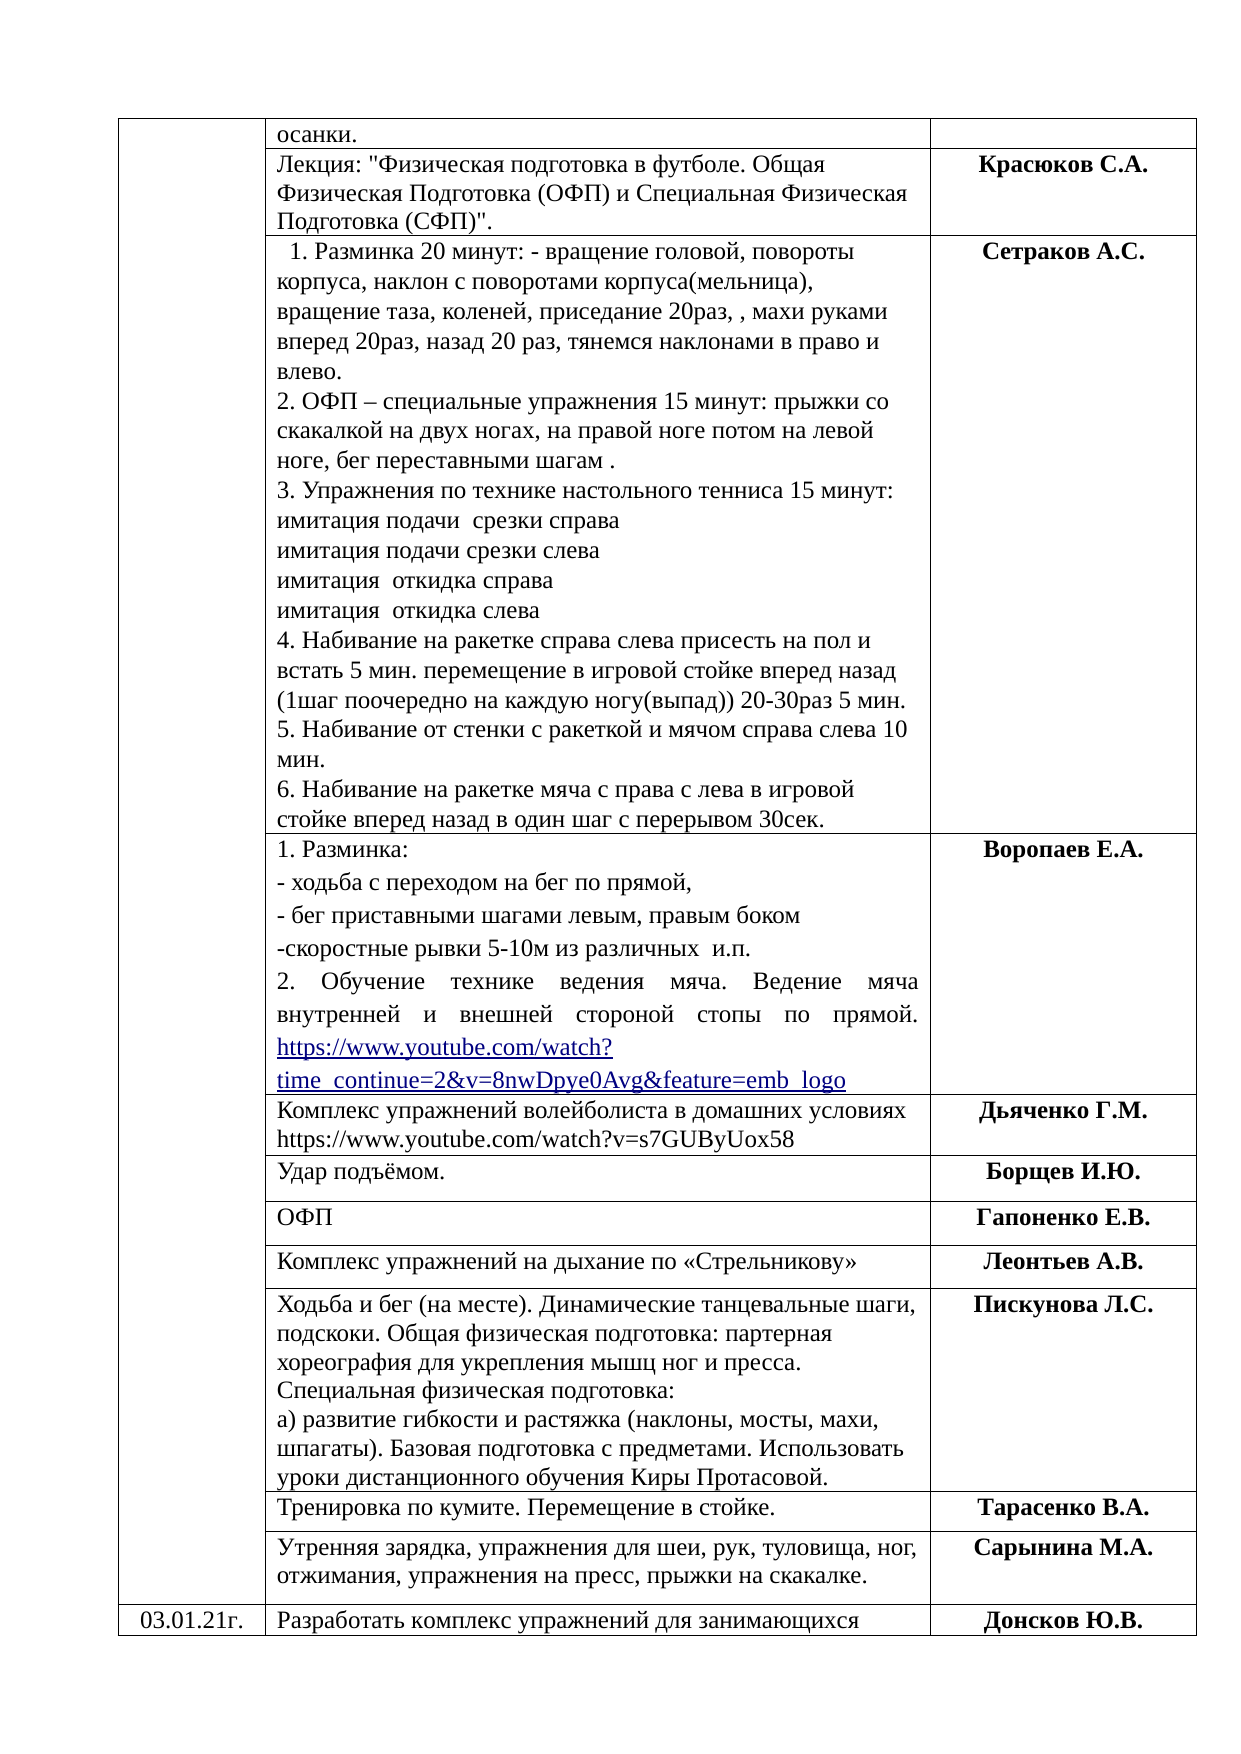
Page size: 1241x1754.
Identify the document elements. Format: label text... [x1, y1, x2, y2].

table_cell Разработать комплекс упражнений для занимающихся [266, 1605, 930, 1635]
table_cell 1. Разминка: - ходьба с переходом на бег по прямой, - бег приставными шагами левым, правым боком -скоростные рывки 5-10м из различных и.п. 2. Обучение технике ведения мяча. Ведение мяча внутренней и внешней стороной стопы по прямой. https://www.youtube.com/watch?time_continue=2&v=8nwDpye0Avg&feature=emb_logo [266, 834, 930, 1094]
table_cell Тренировка по кумите. Перемещение в стойке. [266, 1492, 930, 1531]
table_cell [931, 119, 1196, 148]
table_cell Борщев И.Ю. [931, 1156, 1196, 1201]
table_cell Красюков С.А. [931, 149, 1196, 235]
table_cell [119, 119, 265, 1604]
table_cell Ходьба и бег (на месте). Динамические танцевальные шаги, подскоки. Общая физическая подготовка: партерная хореография для укрепления мышц ног и пресса. Специальная физическая подготовка: а) развитие гибкости и растяжка (наклоны, мосты, махи, шпагаты). Базовая подготовка с предметами. Использовать уроки дистанционного обучения Киры Протасовой. [266, 1289, 930, 1491]
table_cell Гапоненко Е.В. [931, 1202, 1196, 1245]
table_cell 1. Разминка 20 минут: - вращение головой, повороты корпуса, наклон с поворотами корпуса(мельница), вращение таза, коленей, приседание 20раз, , махи руками вперед 20раз, назад 20 раз, тянемся наклонами в право и влево. 2. ОФП – специальные упражнения 15 минут: прыжки со скакалкой на двух ногах, на правой ноге потом на левой ноге, бег переставными шагам . 3. Упражнения по технике настольного тенниса 15 минут: имитация подачи срезки справа имитация подачи срезки слева имитация откидка справа имитация откидка слева 4. Набивание на ракетке справа слева присесть на пол и встать 5 мин. перемещение в игровой стойке вперед назад (1шаг поочередно на каждую ногу(выпад)) 20-30раз 5 мин. 5. Набивание от стенки с ракеткой и мячом справа слева 10 мин. 6. Набивание на ракетке мяча с права с лева в игровой стойке вперед назад в один шаг с перерывом 30сек. [266, 236, 930, 833]
table_cell Комплекс упражнений на дыхание по «Стрельникову» [266, 1246, 930, 1288]
table_cell Тарасенко В.А. [931, 1492, 1196, 1531]
table_cell Лекция: "Физическая подготовка в футболе. Общая Физическая Подготовка (ОФП) и Специальная Физическая Подготовка (СФП)". [266, 149, 930, 235]
table_cell Пискунова Л.С. [931, 1289, 1196, 1491]
table_cell Дьяченко Г.М. [931, 1095, 1196, 1155]
table_cell Утренняя зарядка, упражнения для шеи, рук, туловища, ног, отжимания, упражнения на пресс, прыжки на скакалке. [266, 1532, 930, 1604]
table_cell Комплекс упражнений волейболиста в домашних условиях https://www.youtube.com/watch?v=s7GUByUox58 [266, 1095, 930, 1155]
table_cell ОФП [266, 1202, 930, 1245]
table_cell Донсков Ю.В. [931, 1605, 1196, 1635]
table_cell Сарынина М.А. [931, 1532, 1196, 1604]
table_cell 03.01.21г. [119, 1605, 265, 1635]
table_cell Сетраков А.С. [931, 236, 1196, 833]
table_cell Воропаев Е.А. [931, 834, 1196, 1094]
table_cell Леонтьев А.В. [931, 1246, 1196, 1288]
table_cell осанки. [266, 119, 930, 148]
table_cell Удар подъёмом. [266, 1156, 930, 1201]
